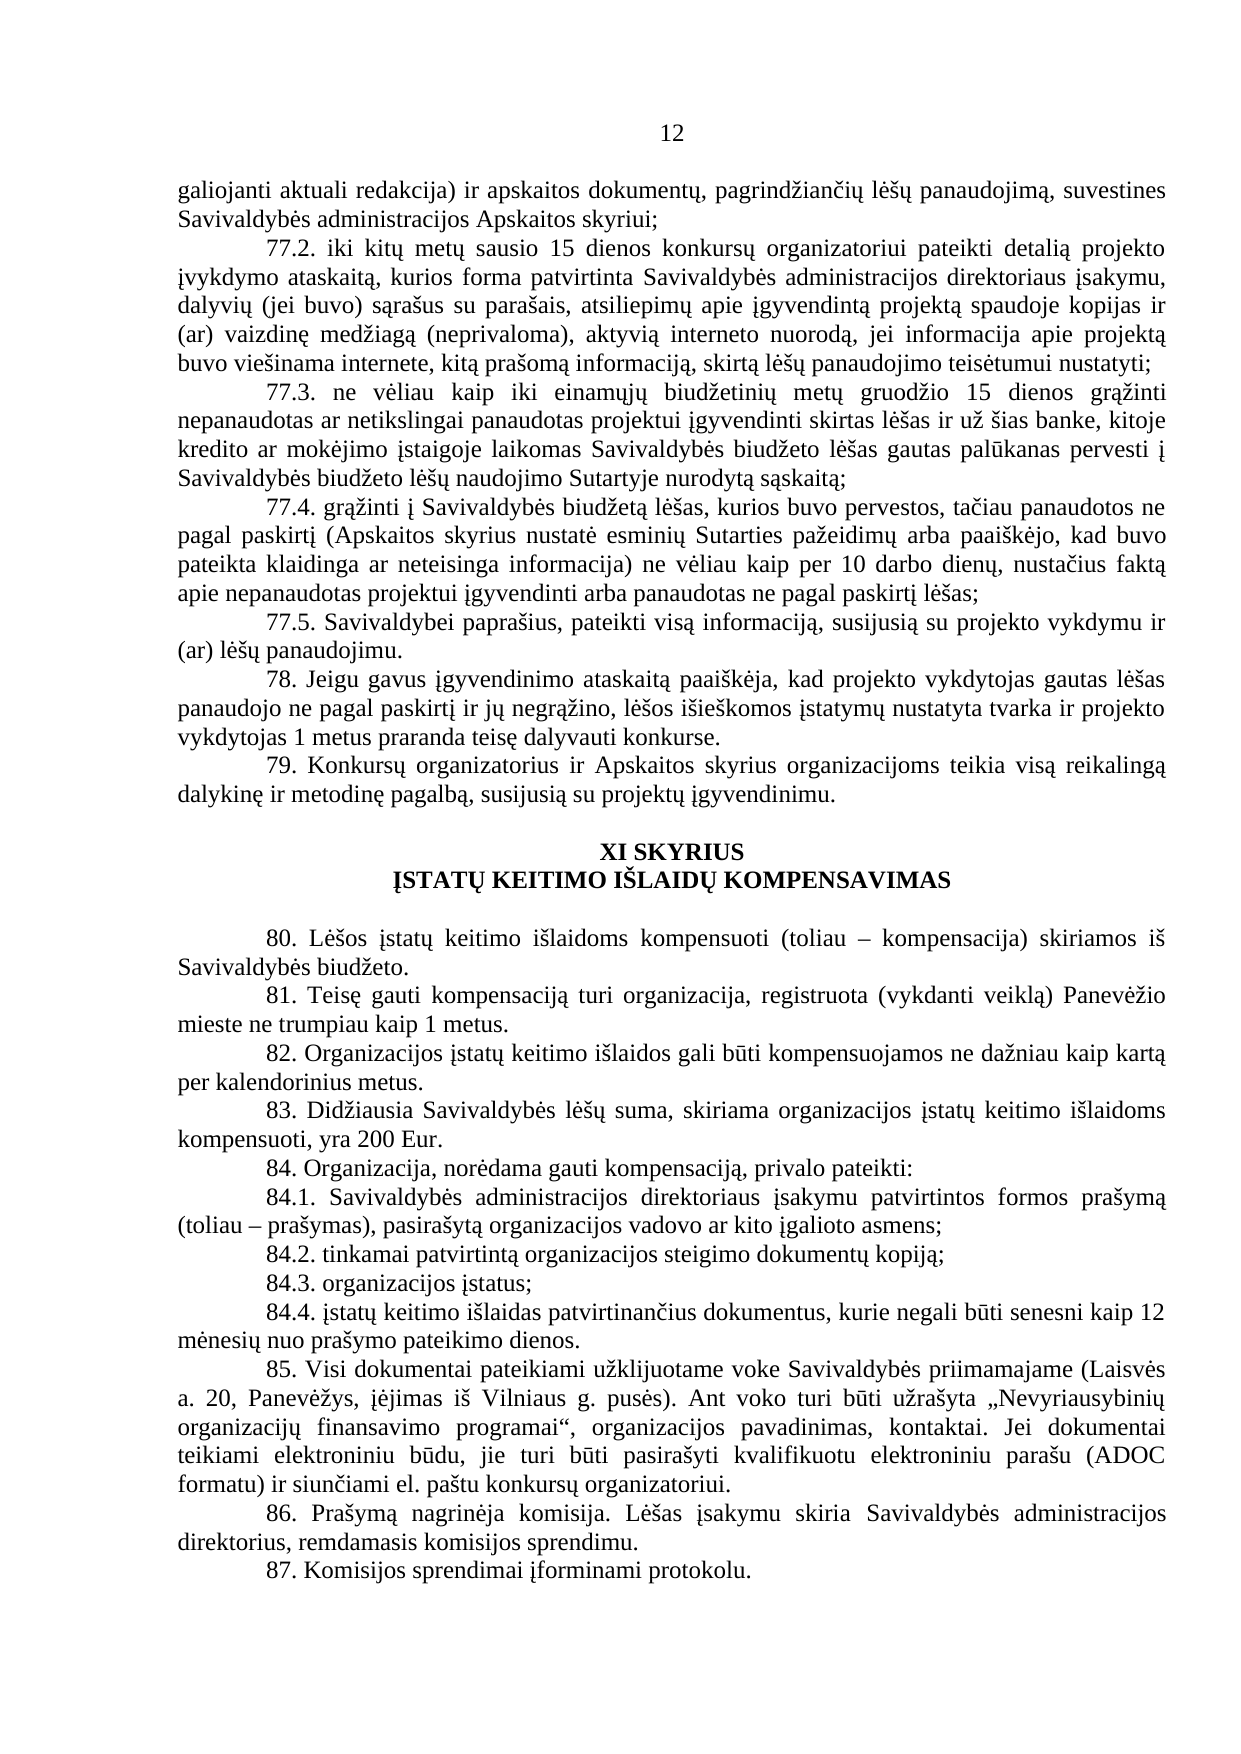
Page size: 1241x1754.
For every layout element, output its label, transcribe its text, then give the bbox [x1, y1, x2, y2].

text 85. Visi dokumentai pateikiami užklijuotame voke Savivaldybės priimamajame (Laisvės a. 20, Panevėžys, įėjimas iš Vilniaus g. pusės). Ant voko turi būti užrašyta „Nevyriausybinių organizacijų finansavimo programai“, organizacijos pavadinimas, kontaktai. Jei dokumentai teikiami elektroniniu būdu, jie turi būti pasirašyti kvalifikuotu elektroniniu parašu (ADOC formatu) ir siunčiami el. paštu konkursų organizatoriui. [177, 1354, 1167, 1498]
text 77.4. grąžinti į Savivaldybės biudžetą lėšas, kurios buvo pervestos, tačiau panaudotos ne pagal paskirtį (Apskaitos skyrius nustatė esminių Sutarties pažeidimų arba paaiškėjo, kad buvo pateikta klaidinga ar neteisinga informacija) ne vėliau kaip per 10 darbo dienų, nustačius faktą apie nepanaudotas projektui įgyvendinti arba panaudotas ne pagal paskirtį lėšas; [177, 492, 1167, 607]
text 84.3. organizacijos įstatus; [177, 1268, 1167, 1297]
text 80. Lėšos įstatų keitimo išlaidoms kompensuoti (toliau – kompensacija) skiriamos iš Savivaldybės biudžeto. [177, 923, 1167, 981]
text 77.3. ne vėliau kaip iki einamųjų biudžetinių metų gruodžio 15 dienos grąžinti nepanaudotas ar netikslingai panaudotas projektui įgyvendinti skirtas lėšas ir už šias banke, kitoje kredito ar mokėjimo įstaigoje laikomas Savivaldybės biudžeto lėšas gautas palūkanas pervesti į Savivaldybės biudžeto lėšų naudojimo Sutartyje nurodytą sąskaitą; [177, 377, 1167, 492]
text 77.5. Savivaldybei paprašius, pateikti visą informaciją, susijusią su projekto vykdymu ir (ar) lėšų panaudojimu. [177, 607, 1167, 664]
text 86. Prašymą nagrinėja komisija. Lėšas įsakymu skiria Savivaldybės administracijos direktorius, remdamasis komisijos sprendimu. [177, 1498, 1167, 1556]
text galiojanti aktuali redakcija) ir apskaitos dokumentų, pagrindžiančių lėšų panaudojimą, suvestines Savivaldybės administracijos Apskaitos skyriui; [177, 176, 1167, 233]
text 84. Organizacija, norėdama gauti kompensaciją, privalo pateikti: [177, 1153, 1167, 1182]
text 81. Teisę gauti kompensaciją turi organizacija, registruota (vykdanti veiklą) Panevėžio mieste ne trumpiau kaip 1 metus. [177, 981, 1167, 1038]
text 84.4. įstatų keitimo išlaidas patvirtinančius dokumentus, kurie negali būti senesni kaip 12 mėnesių nuo prašymo pateikimo dienos. [177, 1297, 1167, 1354]
text 79. Konkursų organizatorius ir Apskaitos skyrius organizacijoms teikia visą reikalingą dalykinę ir metodinę pagalbą, susijusią su projektų įgyvendinimu. [177, 751, 1167, 808]
text 77.2. iki kitų metų sausio 15 dienos konkursų organizatoriui pateikti detalią projekto įvykdymo ataskaitą, kurios forma patvirtinta Savivaldybės administracijos direktoriaus įsakymu, dalyvių (jei buvo) sąrašus su parašais, atsiliepimų apie įgyvendintą projektą spaudoje kopijas ir (ar) vaizdinę medžiagą (neprivaloma), aktyvią interneto nuorodą, jei informacija apie projektą buvo viešinama internete, kitą prašomą informaciją, skirtą lėšų panaudojimo teisėtumui nustatyti; [177, 233, 1167, 377]
text 84.1. Savivaldybės administracijos direktoriaus įsakymu patvirtintos formos prašymą (toliau – prašymas), pasirašytą organizacijos vadovo ar kito įgalioto asmens; [177, 1182, 1167, 1239]
text ĮSTATŲ KEITIMO IŠLAIDŲ KOMPENSAVIMAS [177, 866, 1167, 894]
text 83. Didžiausia Savivaldybės lėšų suma, skiriama organizacijos įstatų keitimo išlaidoms kompensuoti, yra 200 Eur. [177, 1096, 1167, 1153]
text 82. Organizacijos įstatų keitimo išlaidos gali būti kompensuojamos ne dažniau kaip kartą per kalendorinius metus. [177, 1038, 1167, 1096]
text XI SKYRIUS [177, 837, 1167, 866]
text 78. Jeigu gavus įgyvendinimo ataskaitą paaiškėja, kad projekto vykdytojas gautas lėšas panaudojo ne pagal paskirtį ir jų negrąžino, lėšos išieškomos įstatymų nustatyta tvarka ir projekto vykdytojas 1 metus praranda teisę dalyvauti konkurse. [177, 664, 1167, 751]
text 84.2. tinkamai patvirtintą organizacijos steigimo dokumentų kopiją; [177, 1239, 1167, 1268]
text 87. Komisijos sprendimai įforminami protokolu. [177, 1556, 1167, 1584]
